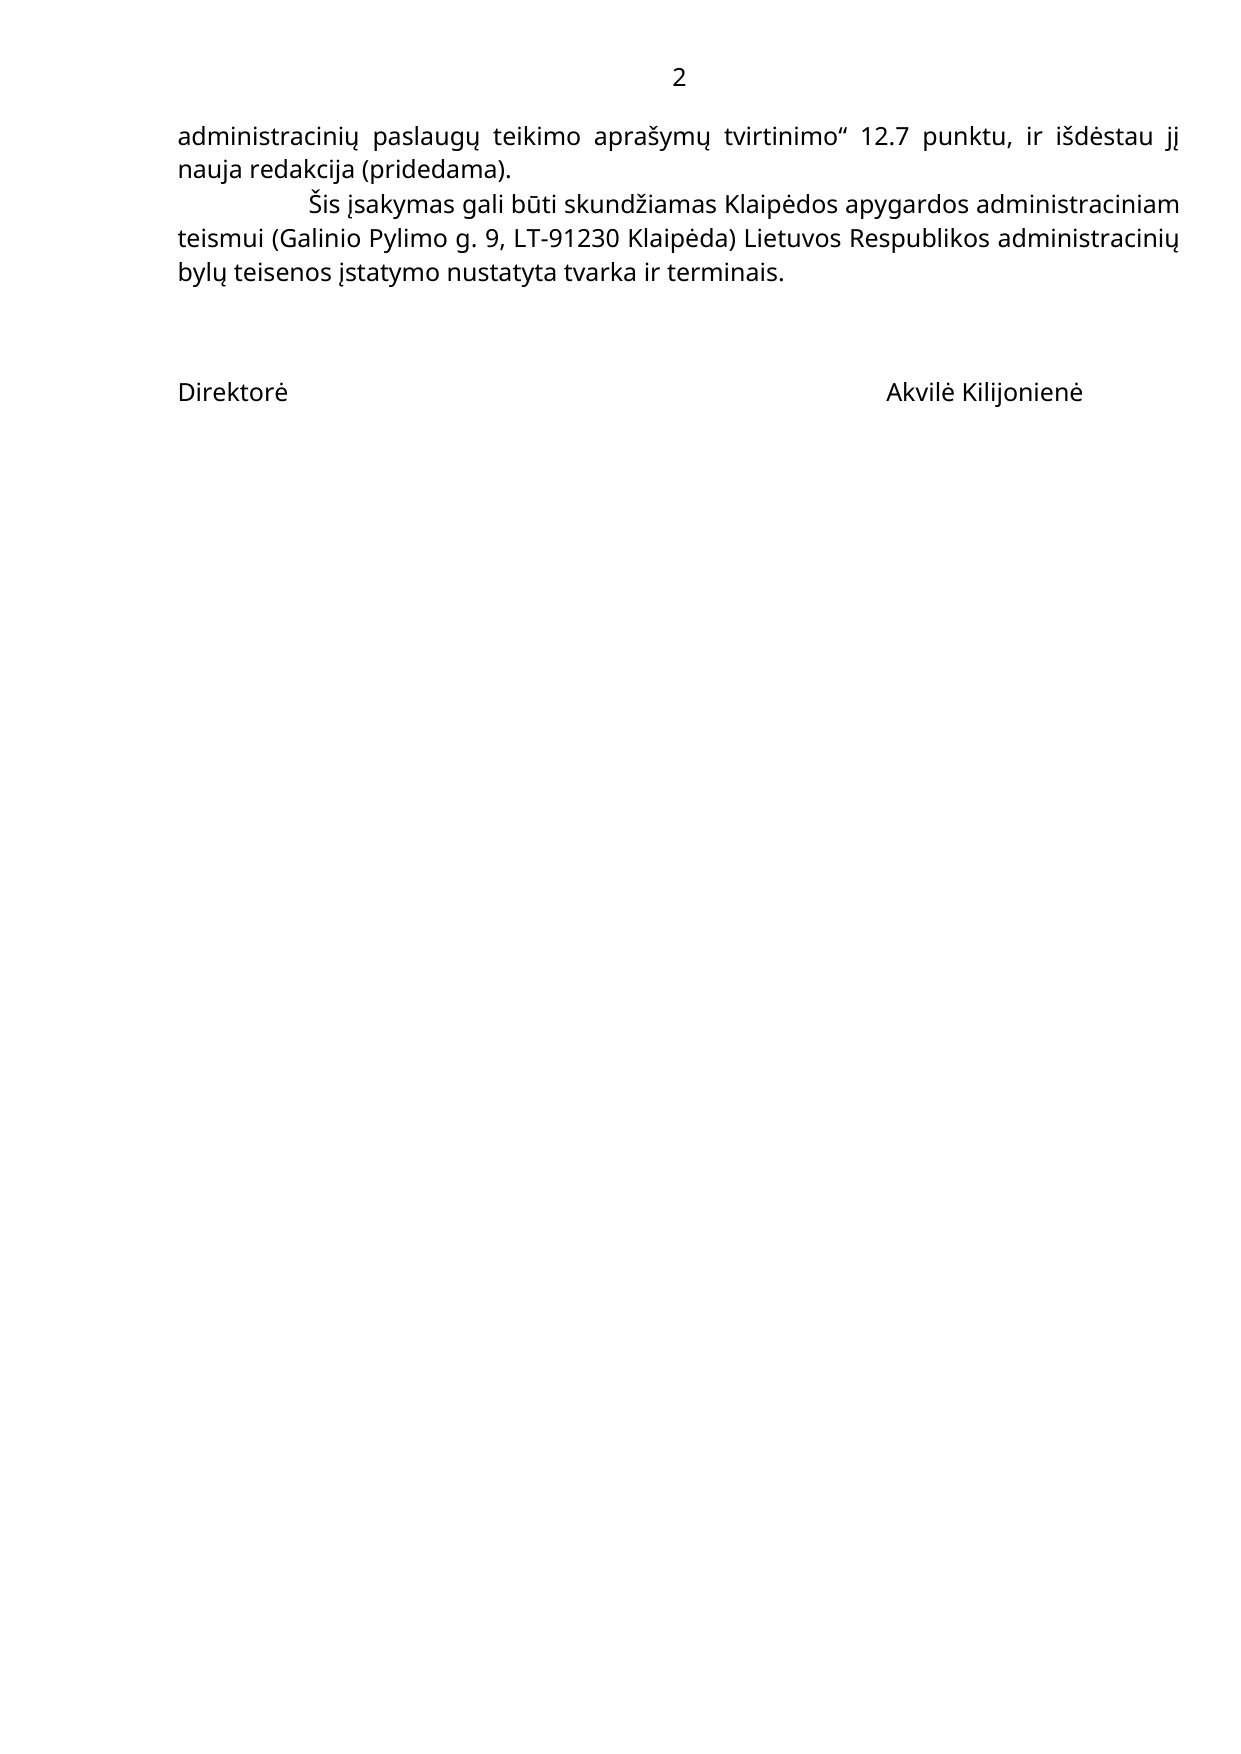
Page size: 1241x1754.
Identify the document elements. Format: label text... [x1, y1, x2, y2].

text Direktorė Akvilė Kilijonienė [177, 375, 1181, 409]
text administracinių paslaugų teikimo aprašymų tvirtinimo“ 12.7 punktu, ir išdėstau jį nauja redakcija (pridedama). [177, 118, 1181, 186]
text Šis įsakymas gali būti skundžiamas Klaipėdos apygardos administraciniam teismui (Galinio Pylimo g. 9, LT-91230 Klaipėda) Lietuvos Respublikos administracinių bylų teisenos įstatymo nustatyta tvarka ir terminais. [177, 186, 1181, 288]
